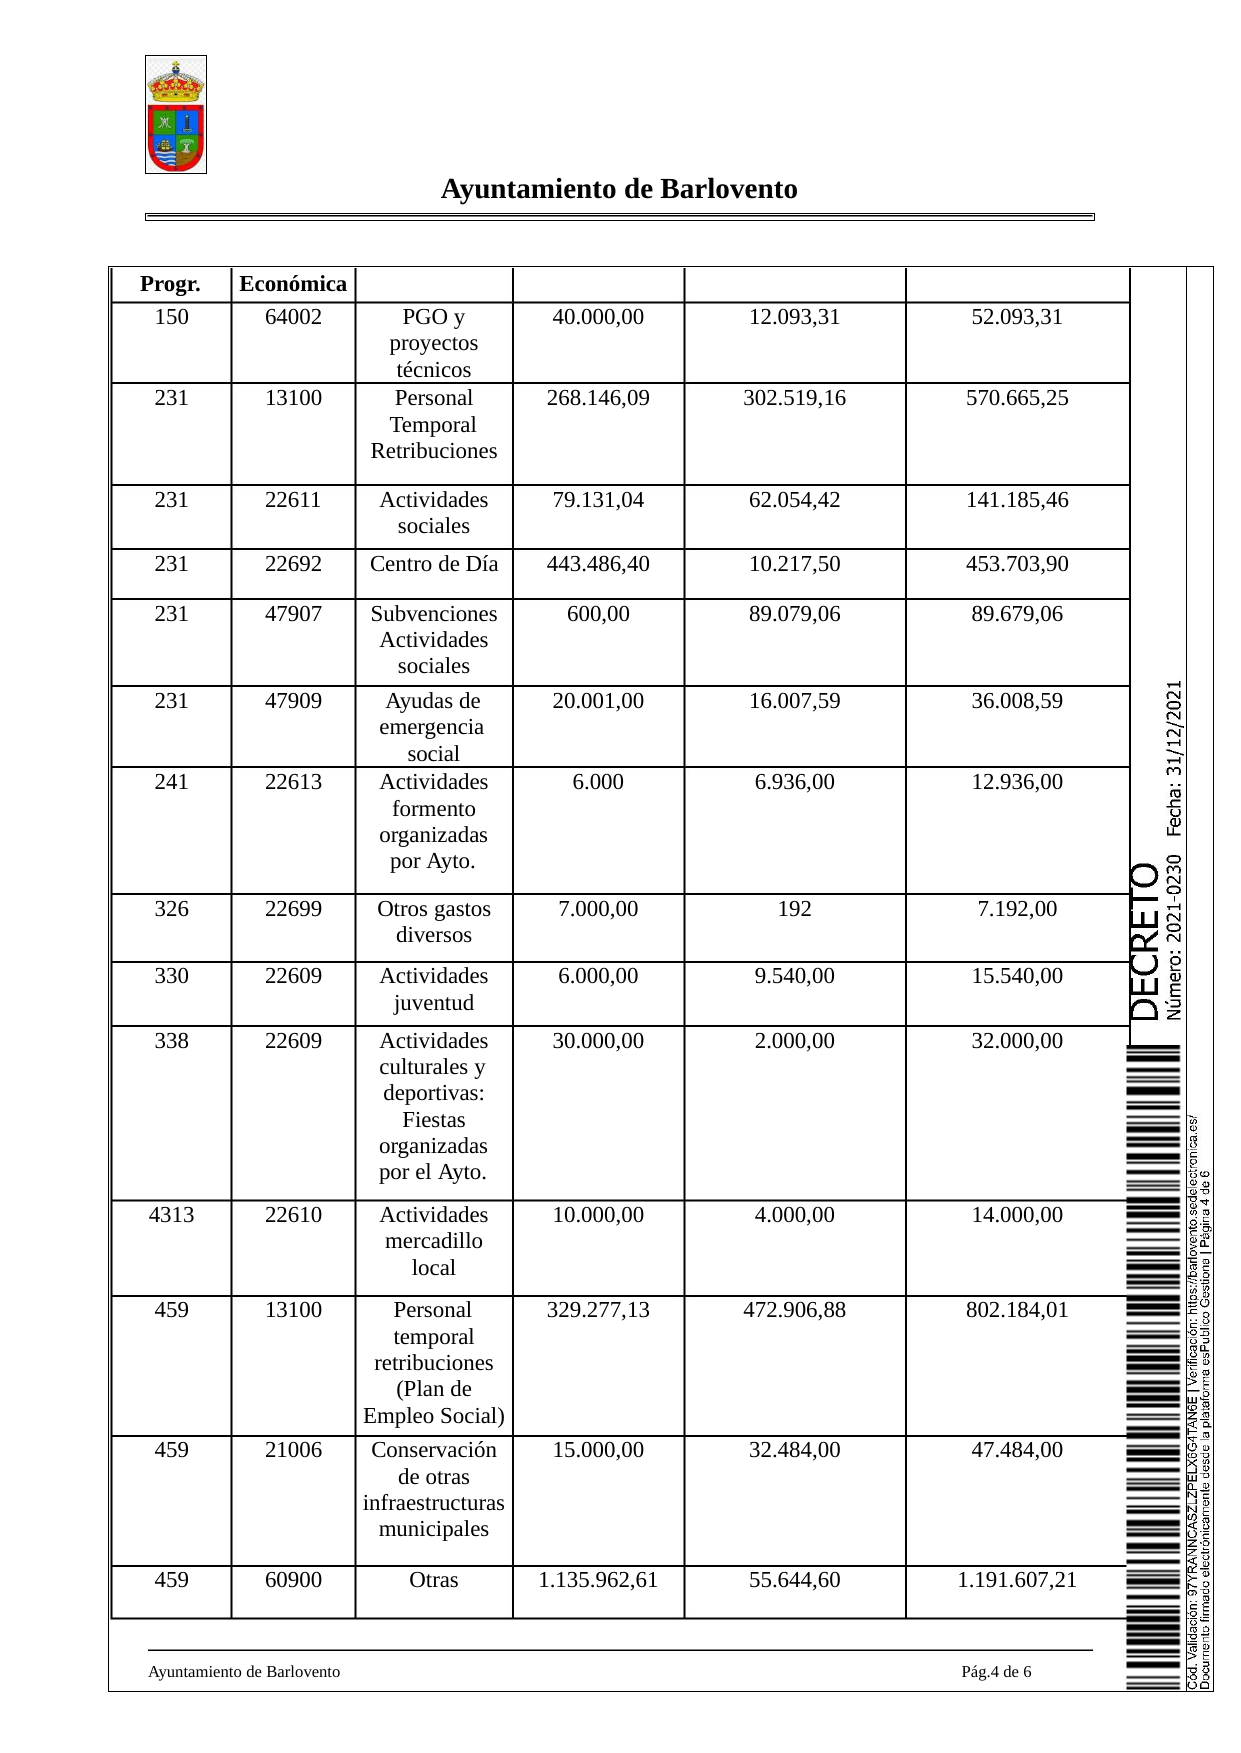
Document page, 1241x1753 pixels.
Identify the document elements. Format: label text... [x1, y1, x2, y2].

text 22692 [265, 551, 347, 576]
text 313 [160, 1202, 219, 1227]
picture [146, 56, 206, 173]
text 50 [166, 304, 214, 329]
text local [412, 1255, 514, 1280]
text 31 [166, 551, 214, 576]
text 79.131,04 [552, 487, 669, 512]
text municipales [378, 1516, 530, 1542]
text 59 [166, 1297, 214, 1323]
text 10.217,50 [749, 551, 866, 576]
text deportivas: [383, 1080, 514, 1106]
text 6.936,00 [754, 769, 866, 794]
text 12.936,00 [971, 769, 1088, 794]
text Actividades [379, 963, 514, 989]
text 13100 [265, 385, 347, 411]
text 32.000,00 [971, 1028, 1088, 1053]
text 89.079,06 [749, 601, 866, 626]
text 15.000,00 [552, 1437, 669, 1463]
text temporal [393, 1324, 500, 1349]
text 3 [154, 896, 166, 921]
text Otros gastos [377, 896, 516, 921]
text organizadas [379, 822, 514, 847]
text Subvenciones [370, 601, 523, 626]
text 4 [154, 1297, 166, 1323]
text 2.000,00 [754, 1028, 860, 1053]
text sociales [398, 653, 523, 679]
text 2 [154, 769, 166, 794]
text Otras [409, 1567, 484, 1593]
text 443.486,40 [547, 551, 675, 576]
text 2 [154, 385, 166, 411]
text 141.185,46 [966, 487, 1094, 512]
text diversos [396, 922, 516, 947]
text 22610 [265, 1202, 347, 1227]
text Empleo Social) [363, 1403, 530, 1428]
text Progr. [140, 271, 228, 297]
text (Plan de [396, 1376, 530, 1402]
text 21006 [265, 1437, 347, 1463]
text 22611 [265, 487, 347, 512]
text 60900 [265, 1567, 347, 1593]
text 22609 [265, 1028, 347, 1053]
text Pág.4 de 6 [961, 1662, 1056, 1681]
text 472.906,88 [743, 1297, 871, 1323]
text 22699 [265, 896, 347, 921]
text 55.644,60 [749, 1567, 866, 1593]
text Ayudas de [385, 688, 514, 713]
text 30 [166, 963, 214, 989]
text Personal [393, 1297, 500, 1323]
text 20.001,00 [552, 688, 669, 713]
text Actividades [379, 627, 523, 652]
text 6.000,00 [558, 963, 663, 989]
text 62.054,42 [749, 487, 871, 512]
text culturales y [379, 1054, 514, 1079]
text 268.146,09 [547, 385, 675, 411]
text por el Ayto. [379, 1159, 514, 1185]
text 2 [154, 551, 166, 576]
text 2 [154, 688, 166, 713]
text 329.277,13 [547, 1297, 675, 1323]
text formento [392, 796, 514, 821]
text 26 [166, 896, 214, 921]
text 59 [166, 1437, 214, 1463]
text 13100 [265, 1297, 347, 1323]
text 1.191.607,21 [957, 1567, 1102, 1593]
text 64002 [265, 304, 347, 329]
text retribuciones [374, 1350, 530, 1376]
text 4 [154, 1437, 166, 1463]
text 30.000,00 [552, 1028, 669, 1053]
text 12.093,31 [749, 304, 866, 329]
text 7.000,00 [558, 896, 663, 921]
picture [109, 267, 1186, 1691]
text mercadillo [385, 1228, 514, 1254]
text infraestructuras [363, 1490, 530, 1515]
picture [1187, 267, 1213, 1691]
text 32.484,00 [749, 1437, 866, 1463]
text 2 [154, 487, 166, 512]
text 802.184,01 [966, 1297, 1094, 1323]
text Centro de Día [370, 551, 523, 576]
text sociales [398, 513, 514, 539]
text 15.540,00 [971, 963, 1088, 989]
text 10.000,00 [552, 1202, 669, 1227]
text 16.007,59 [749, 688, 866, 713]
text 31 [166, 487, 214, 512]
text emergencia [379, 714, 514, 740]
text 31 [166, 688, 214, 713]
text Económica [239, 271, 372, 297]
text 2 [154, 601, 166, 626]
text 600,00 [567, 601, 675, 626]
text 3 [154, 1028, 166, 1053]
text Personal [394, 385, 523, 411]
text organizadas [379, 1133, 514, 1158]
text 40.000,00 [552, 304, 669, 329]
text 47909 [265, 688, 347, 713]
text 47.484,00 [971, 1437, 1088, 1463]
text Actividades [379, 1028, 514, 1053]
text 192 [777, 896, 837, 921]
text 31 [166, 601, 214, 626]
text 22609 [265, 963, 347, 989]
text Ayuntamiento de Barlovento [441, 173, 825, 205]
text 1.135.962,61 [538, 1567, 683, 1593]
text 36.008,59 [971, 688, 1088, 713]
picture [146, 214, 1094, 220]
text social [407, 741, 514, 766]
text 1 [154, 304, 166, 329]
text Conservación [371, 1437, 530, 1463]
text Actividades [379, 487, 514, 512]
text Ayuntamiento de Barlovento [148, 1662, 366, 1681]
text 4.000,00 [754, 1202, 860, 1227]
text 59 [191, 1567, 214, 1593]
text 4 [154, 1567, 191, 1593]
text PGO y [402, 304, 490, 329]
text Actividades [379, 1202, 514, 1227]
text 22613 [265, 769, 347, 794]
text 570.665,25 [966, 385, 1094, 411]
text por Ayto. [390, 848, 514, 874]
text 302.519,16 [743, 385, 871, 411]
text 41 [166, 769, 214, 794]
text Temporal [389, 412, 523, 437]
text Retribuciones [370, 438, 523, 463]
text 453.703,90 [966, 551, 1094, 576]
text 7.192,00 [977, 896, 1082, 921]
text juventud [394, 990, 514, 1015]
text 9.540,00 [754, 963, 860, 989]
text Fiestas [402, 1107, 514, 1132]
text Actividades [379, 769, 514, 794]
text 4 [148, 1202, 160, 1227]
text 38 [166, 1028, 214, 1053]
text técnicos [396, 357, 503, 382]
text 31 [166, 385, 214, 411]
text 52.093,31 [971, 304, 1088, 329]
text 14.000,00 [971, 1202, 1088, 1227]
text 47907 [265, 601, 347, 626]
text de otras [398, 1464, 530, 1489]
text 3 [154, 963, 166, 989]
text 6.000 [572, 769, 669, 794]
text 89.679,06 [971, 601, 1094, 626]
text proyectos [389, 330, 503, 356]
